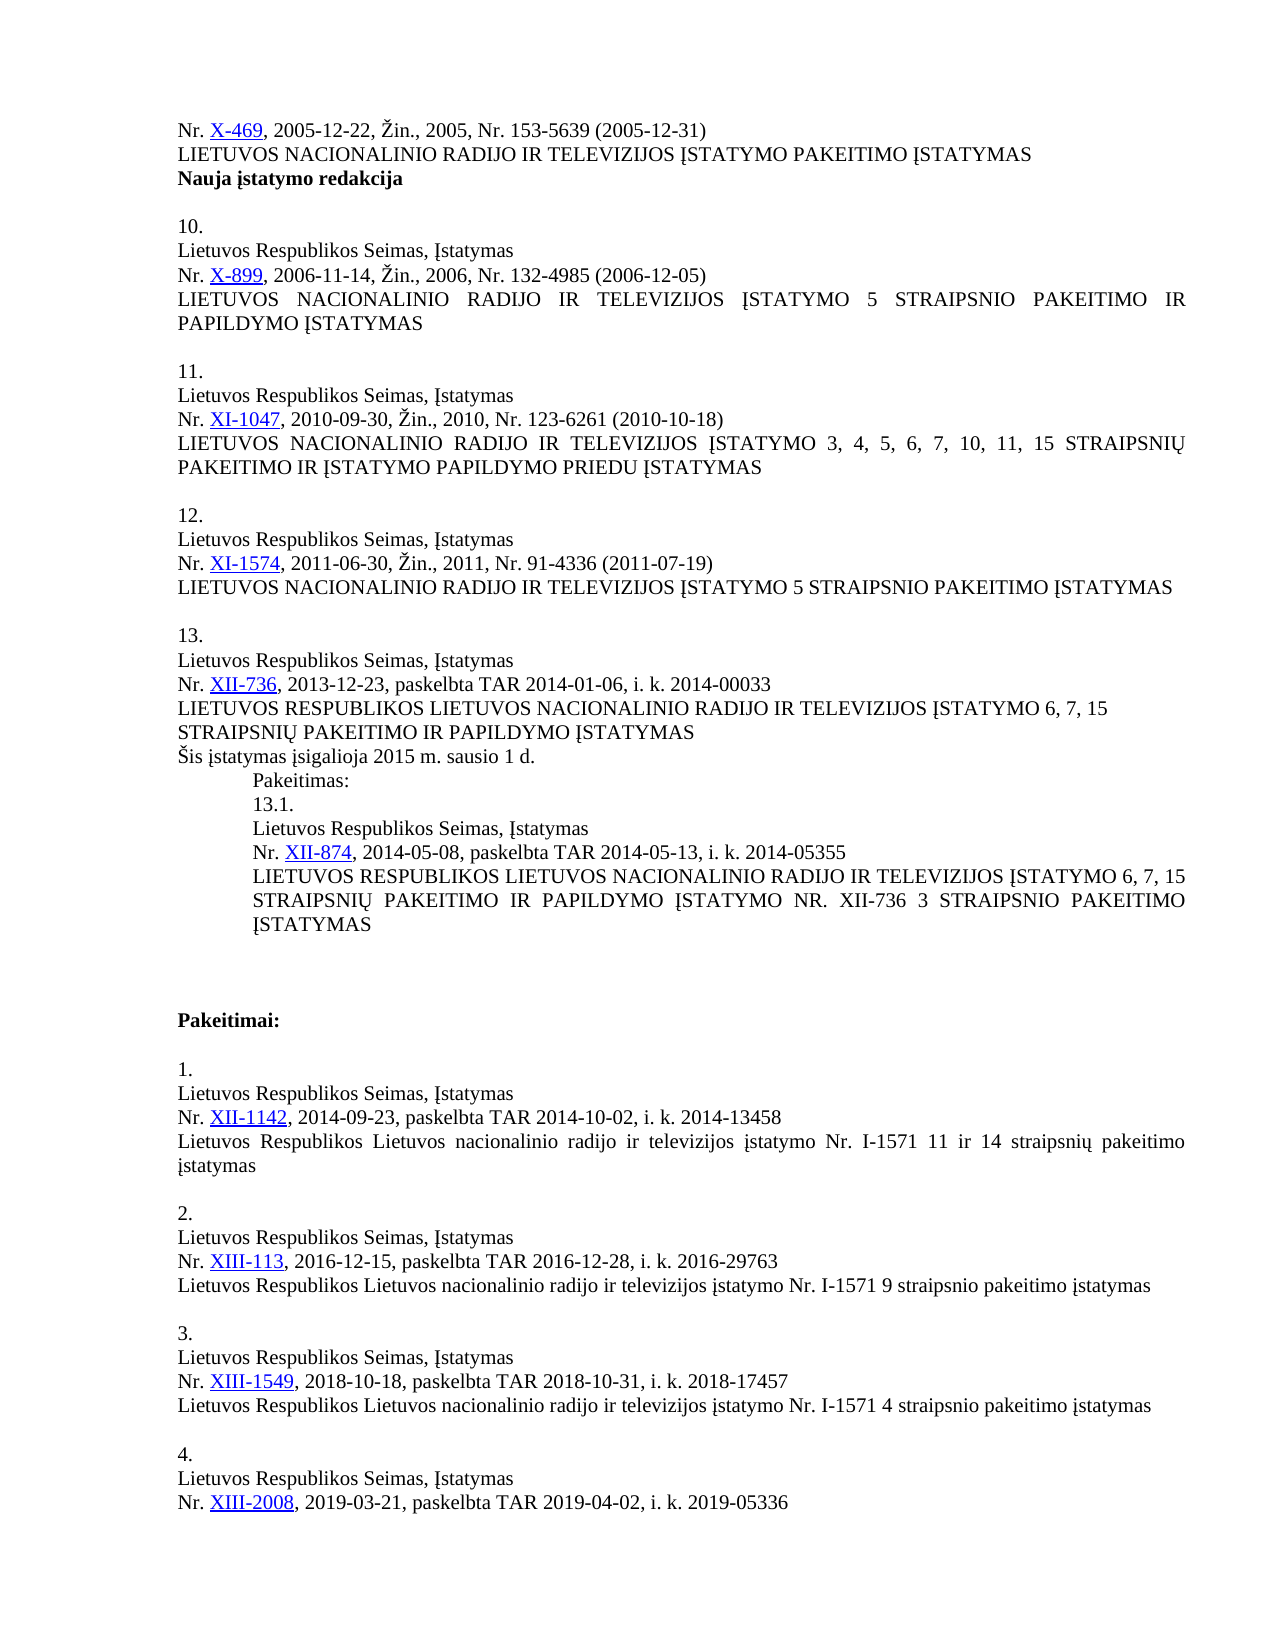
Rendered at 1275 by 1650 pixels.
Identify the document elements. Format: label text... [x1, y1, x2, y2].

text Lietuvos Respublikos Seimas, Įstatymas [177, 1081, 1186, 1105]
text 11. [177, 359, 1186, 383]
text Pakeitimai: [177, 1008, 1186, 1032]
text Nr. X-469, 2005-12-22, Žin., 2005, Nr. 153-5639 (2005-12-31) [177, 118, 1186, 142]
text Nauja įstatymo redakcija [177, 166, 1186, 190]
text Lietuvos Respublikos Seimas, Įstatymas [177, 1345, 1186, 1369]
text Šis įstatymas įsigalioja 2015 m. sausio 1 d. [177, 744, 1186, 768]
text Nr. XIII-2008, 2019-03-21, paskelbta TAR 2019-04-02, i. k. 2019-05336 [177, 1490, 1186, 1514]
text 3. [177, 1321, 1186, 1345]
text 2. [177, 1201, 1186, 1225]
text 13. [177, 623, 1186, 647]
text Lietuvos Respublikos Lietuvos nacionalinio radijo ir televizijos įstatymo Nr. I-1571 9 straipsnio pakeitimo įstatymas [177, 1273, 1186, 1297]
text Lietuvos Respublikos Seimas, Įstatymas [177, 647, 1186, 672]
text 4. [177, 1442, 1186, 1466]
text LIETUVOS NACIONALINIO RADIJO IR TELEVIZIJOS ĮSTATYMO 3, 4, 5, 6, 7, 10, 11, 15 STRAIPSNIŲ PAKEITIMO IR ĮSTATYMO PAPILDYMO PRIEDU ĮSTATYMAS [177, 431, 1186, 479]
text 10. [177, 214, 1186, 238]
text LIETUVOS RESPUBLIKOS LIETUVOS NACIONALINIO RADIJO IR TELEVIZIJOS ĮSTATYMO 6, 7, 15 STRAIPSNIŲ PAKEITIMO IR PAPILDYMO ĮSTATYMO NR. XII-736 3 STRAIPSNIO PAKEITIMO ĮSTATYMAS [252, 864, 1186, 936]
text Nr. XIII-113, 2016-12-15, paskelbta TAR 2016-12-28, i. k. 2016-29763 [177, 1249, 1186, 1273]
text Nr. XII-1142, 2014-09-23, paskelbta TAR 2014-10-02, i. k. 2014-13458 [177, 1105, 1186, 1129]
text Nr. X-899, 2006-11-14, Žin., 2006, Nr. 132-4985 (2006-12-05) [177, 262, 1186, 287]
text Lietuvos Respublikos Lietuvos nacionalinio radijo ir televizijos įstatymo Nr. I-1571 4 straipsnio pakeitimo įstatymas [177, 1393, 1186, 1417]
text LIETUVOS NACIONALINIO RADIJO IR TELEVIZIJOS ĮSTATYMO 5 STRAIPSNIO PAKEITIMO ĮSTATYMAS [177, 575, 1186, 599]
text Pakeitimas: [177, 768, 1186, 792]
text Nr. XIII-1549, 2018-10-18, paskelbta TAR 2018-10-31, i. k. 2018-17457 [177, 1369, 1186, 1393]
text Nr. XII-736, 2013-12-23, paskelbta TAR 2014-01-06, i. k. 2014-00033 [177, 672, 1186, 696]
text LIETUVOS RESPUBLIKOS LIETUVOS NACIONALINIO RADIJO IR TELEVIZIJOS ĮSTATYMO 6, 7, 15 STRAIPSNIŲ PAKEITIMO IR PAPILDYMO ĮSTATYMAS [177, 696, 1186, 744]
text Lietuvos Respublikos Seimas, Įstatymas [177, 527, 1186, 551]
text Lietuvos Respublikos Seimas, Įstatymas [177, 383, 1186, 407]
text LIETUVOS NACIONALINIO RADIJO IR TELEVIZIJOS ĮSTATYMO 5 STRAIPSNIO PAKEITIMO IR PAPILDYMO ĮSTATYMAS [177, 287, 1186, 335]
text 1. [177, 1057, 1186, 1081]
text Nr. XI-1574, 2011-06-30, Žin., 2011, Nr. 91-4336 (2011-07-19) [177, 551, 1186, 575]
text LIETUVOS NACIONALINIO RADIJO IR TELEVIZIJOS ĮSTATYMO PAKEITIMO ĮSTATYMAS [177, 142, 1186, 166]
text Lietuvos Respublikos Seimas, Įstatymas [177, 816, 1186, 840]
text 12. [177, 503, 1186, 527]
text Nr. XII-874, 2014-05-08, paskelbta TAR 2014-05-13, i. k. 2014-05355 [177, 840, 1186, 864]
text Lietuvos Respublikos Seimas, Įstatymas [177, 1466, 1186, 1490]
text 13.1. [177, 792, 1186, 816]
text Lietuvos Respublikos Seimas, Įstatymas [177, 238, 1186, 262]
text Lietuvos Respublikos Lietuvos nacionalinio radijo ir televizijos įstatymo Nr. I-1571 11 ir 14 straipsnių pakeitimo įstatymas [177, 1129, 1186, 1177]
text Nr. XI-1047, 2010-09-30, Žin., 2010, Nr. 123-6261 (2010-10-18) [177, 407, 1186, 431]
text Lietuvos Respublikos Seimas, Įstatymas [177, 1225, 1186, 1249]
